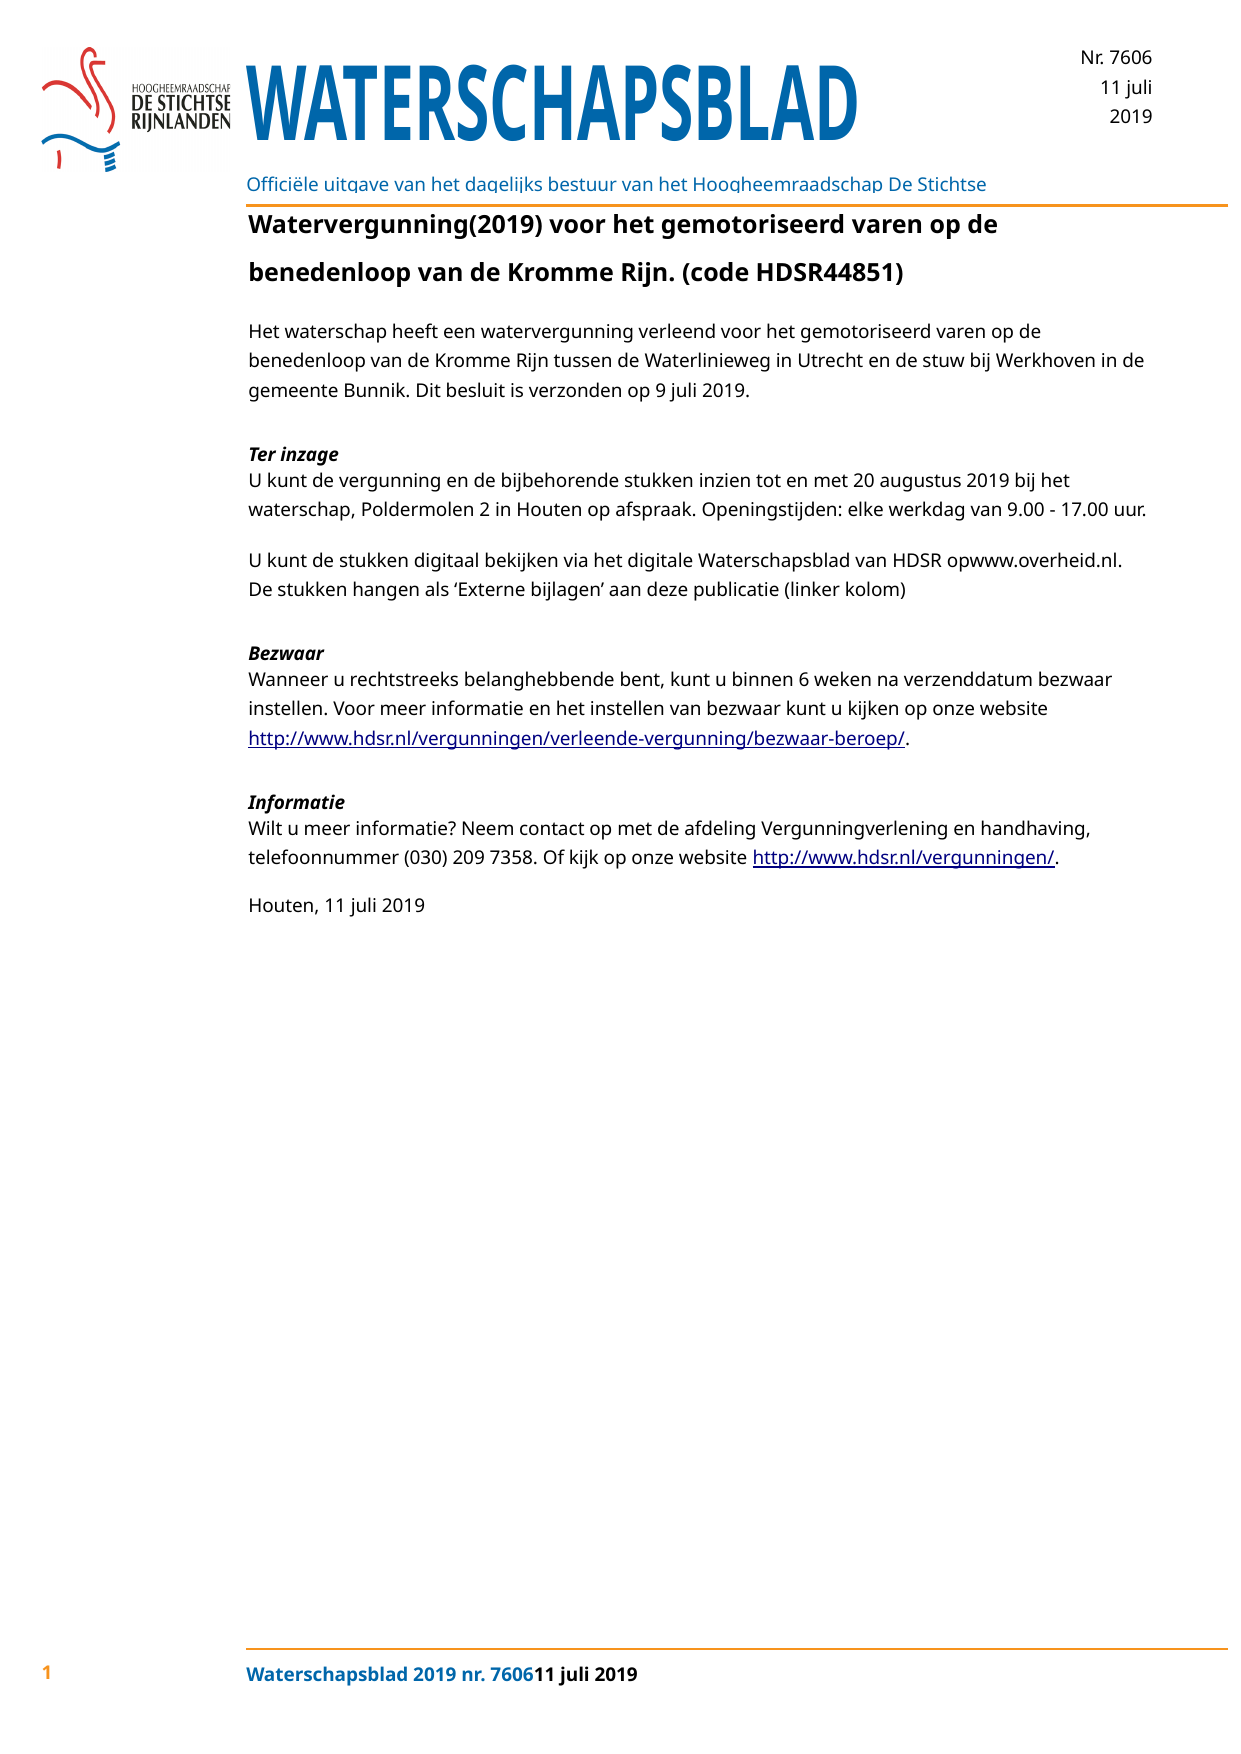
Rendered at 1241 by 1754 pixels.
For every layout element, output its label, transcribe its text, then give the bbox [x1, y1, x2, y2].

text Wilt u meer informatie? Neem contact op met de afdeling Vergunningverlening en handhaving, telefoonnummer (030) 209 7358. Of kijk op onze website http://www.hdsr.nl/vergunningen/. [248, 815, 1152, 870]
text Houten, 11 juli 2019 [248, 892, 1152, 918]
text Watervergunning(2019) voor het gemotoriseerd varen op de benedenloop van de Kromme Rijn. (code HDSR44851) [248, 207, 1152, 288]
text Ter inzage [248, 441, 1152, 467]
text U kunt de vergunning en de bijbehorende stukken inzien tot en met 20 augustus 2019 bij het waterschap, Poldermolen 2 in Houten op afspraak. Openingstijden: elke werkdag van 9.00 - 17.00 uur. [248, 467, 1152, 522]
text Informatie [248, 789, 1152, 815]
text U kunt de stukken digitaal bekijken via het digitale Waterschapsblad van HDSR opwww.overheid.nl. De stukken hangen als ‘Externe bijlagen’ aan deze publicatie (linker kolom) [248, 547, 1152, 602]
picture [41, 47, 231, 172]
text Bezwaar [248, 640, 1152, 666]
text Het waterschap heeft een watervergunning verleend voor het gemotoriseerd varen op de benedenloop van de Kromme Rijn tussen de Waterlinieweg in Utrecht en de stuw bij Werkhoven in de gemeente Bunnik. Dit besluit is verzonden op 9 juli 2019. [248, 318, 1152, 403]
text Wanneer u rechtstreeks belanghebbende bent, kunt u binnen 6 weken na verzenddatum bezwaar instellen. Voor meer informatie en het instellen van bezwaar kunt u kijken op onze website http://www.hdsr.nl/vergunningen/verleende-vergunning/bezwaar-beroep/. [248, 666, 1152, 751]
